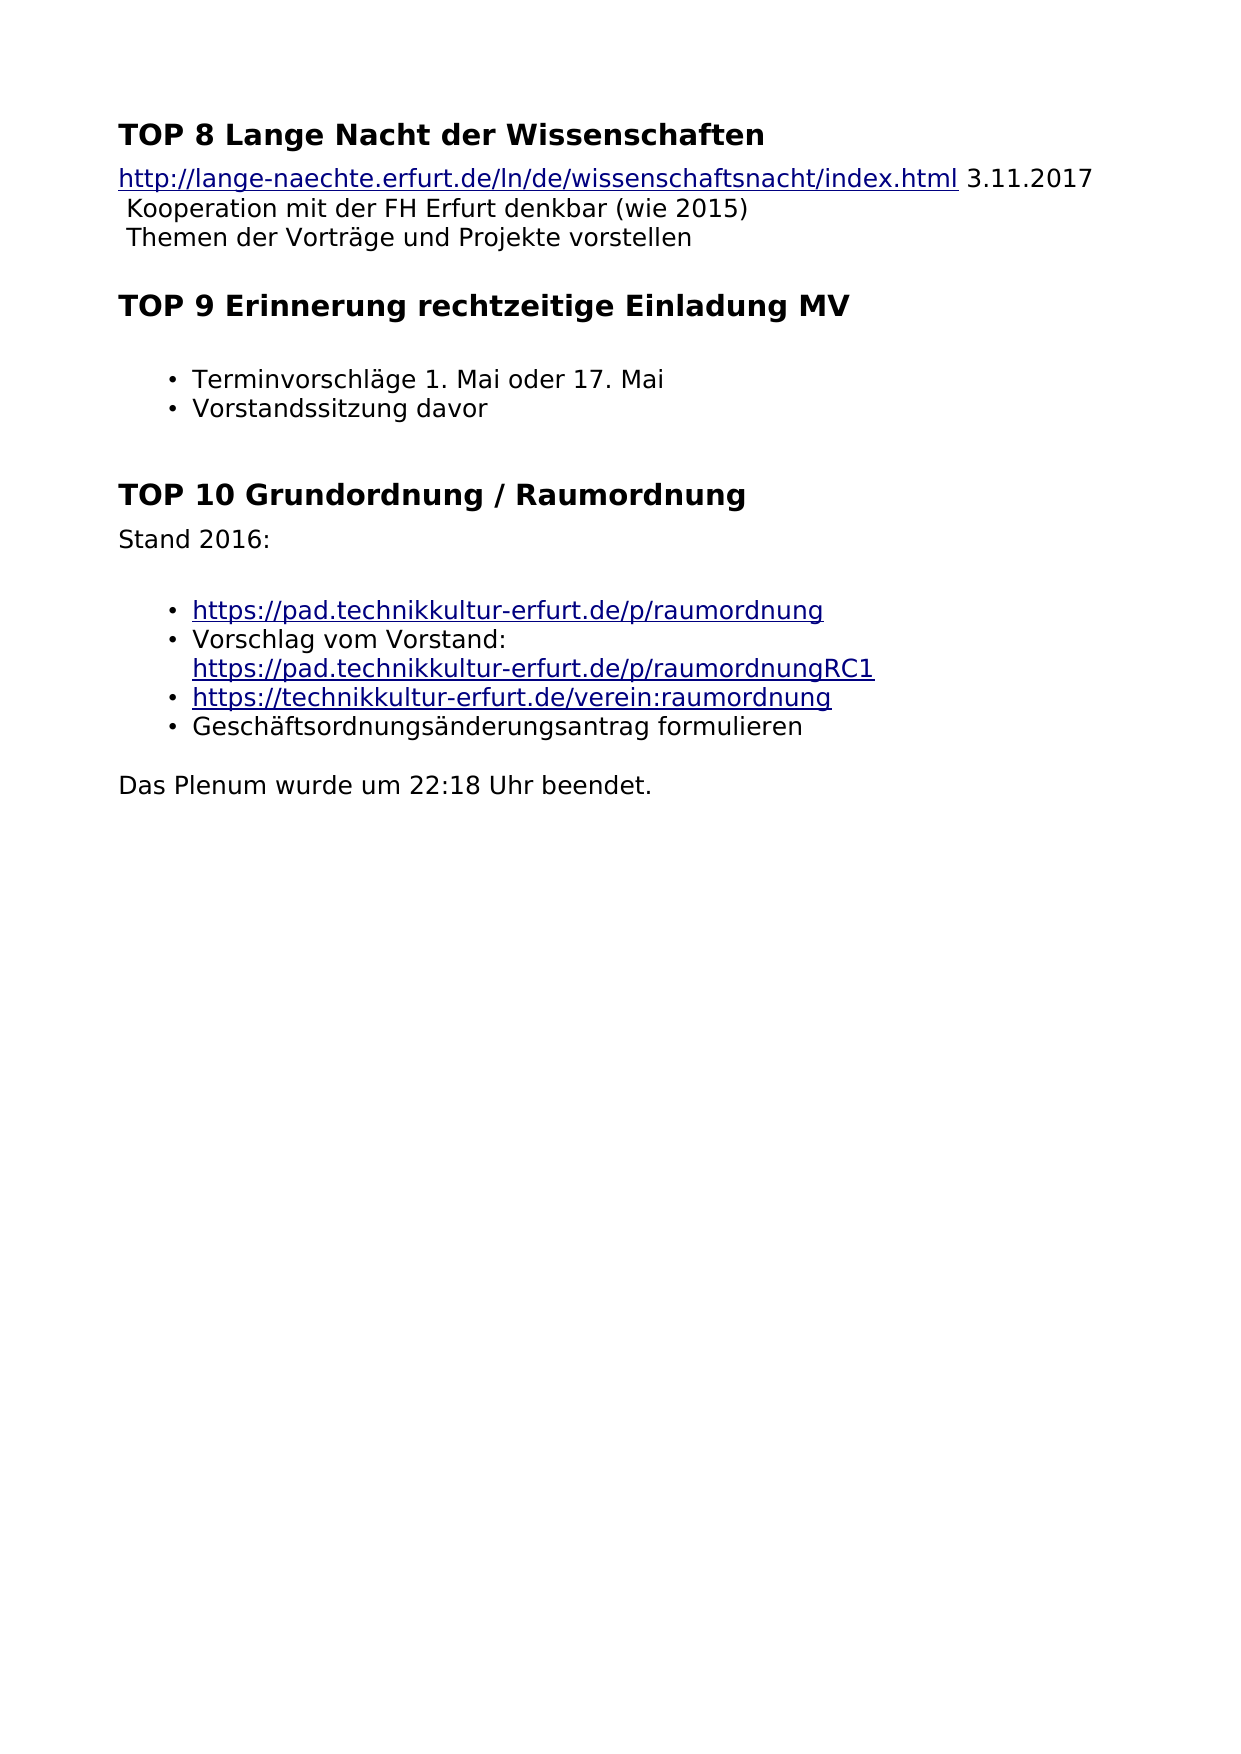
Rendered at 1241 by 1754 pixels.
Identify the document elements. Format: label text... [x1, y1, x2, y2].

subtitle TOP 8 Lange Nacht der Wissenschaften [118, 118, 1122, 152]
subtitle TOP 9 Erinnerung rechtzeitige Einladung MV [118, 289, 1122, 323]
text Das Plenum wurde um 22:18 Uhr beendet. [118, 771, 1122, 800]
text http://lange-naechte.erfurt.de/ln/de/wissenschaftsnacht/index.html 3.11.2017 Kooperation mit der FH Erfurt denkbar (wie 2015) Themen der Vorträge und Projekte vorstellen [118, 164, 1122, 252]
text Stand 2016: [118, 525, 1122, 554]
subtitle TOP 10 Grundordnung / Raumordnung [118, 478, 1122, 512]
list https://pad.technikkultur-erfurt.de/p/raumordnung [177, 596, 1122, 625]
list https://technikkultur-erfurt.de/verein:raumordnung [177, 683, 1122, 713]
list Vorschlag vom Vorstand: https://pad.technikkultur-erfurt.de/p/raumordnungRC1 [177, 625, 1122, 683]
list Terminvorschläge 1. Mai oder 17. Mai [177, 366, 1122, 395]
list Vorstandssitzung davor [177, 395, 1122, 424]
list Geschäftsordnungsänderungsantrag formulieren [177, 713, 1122, 742]
